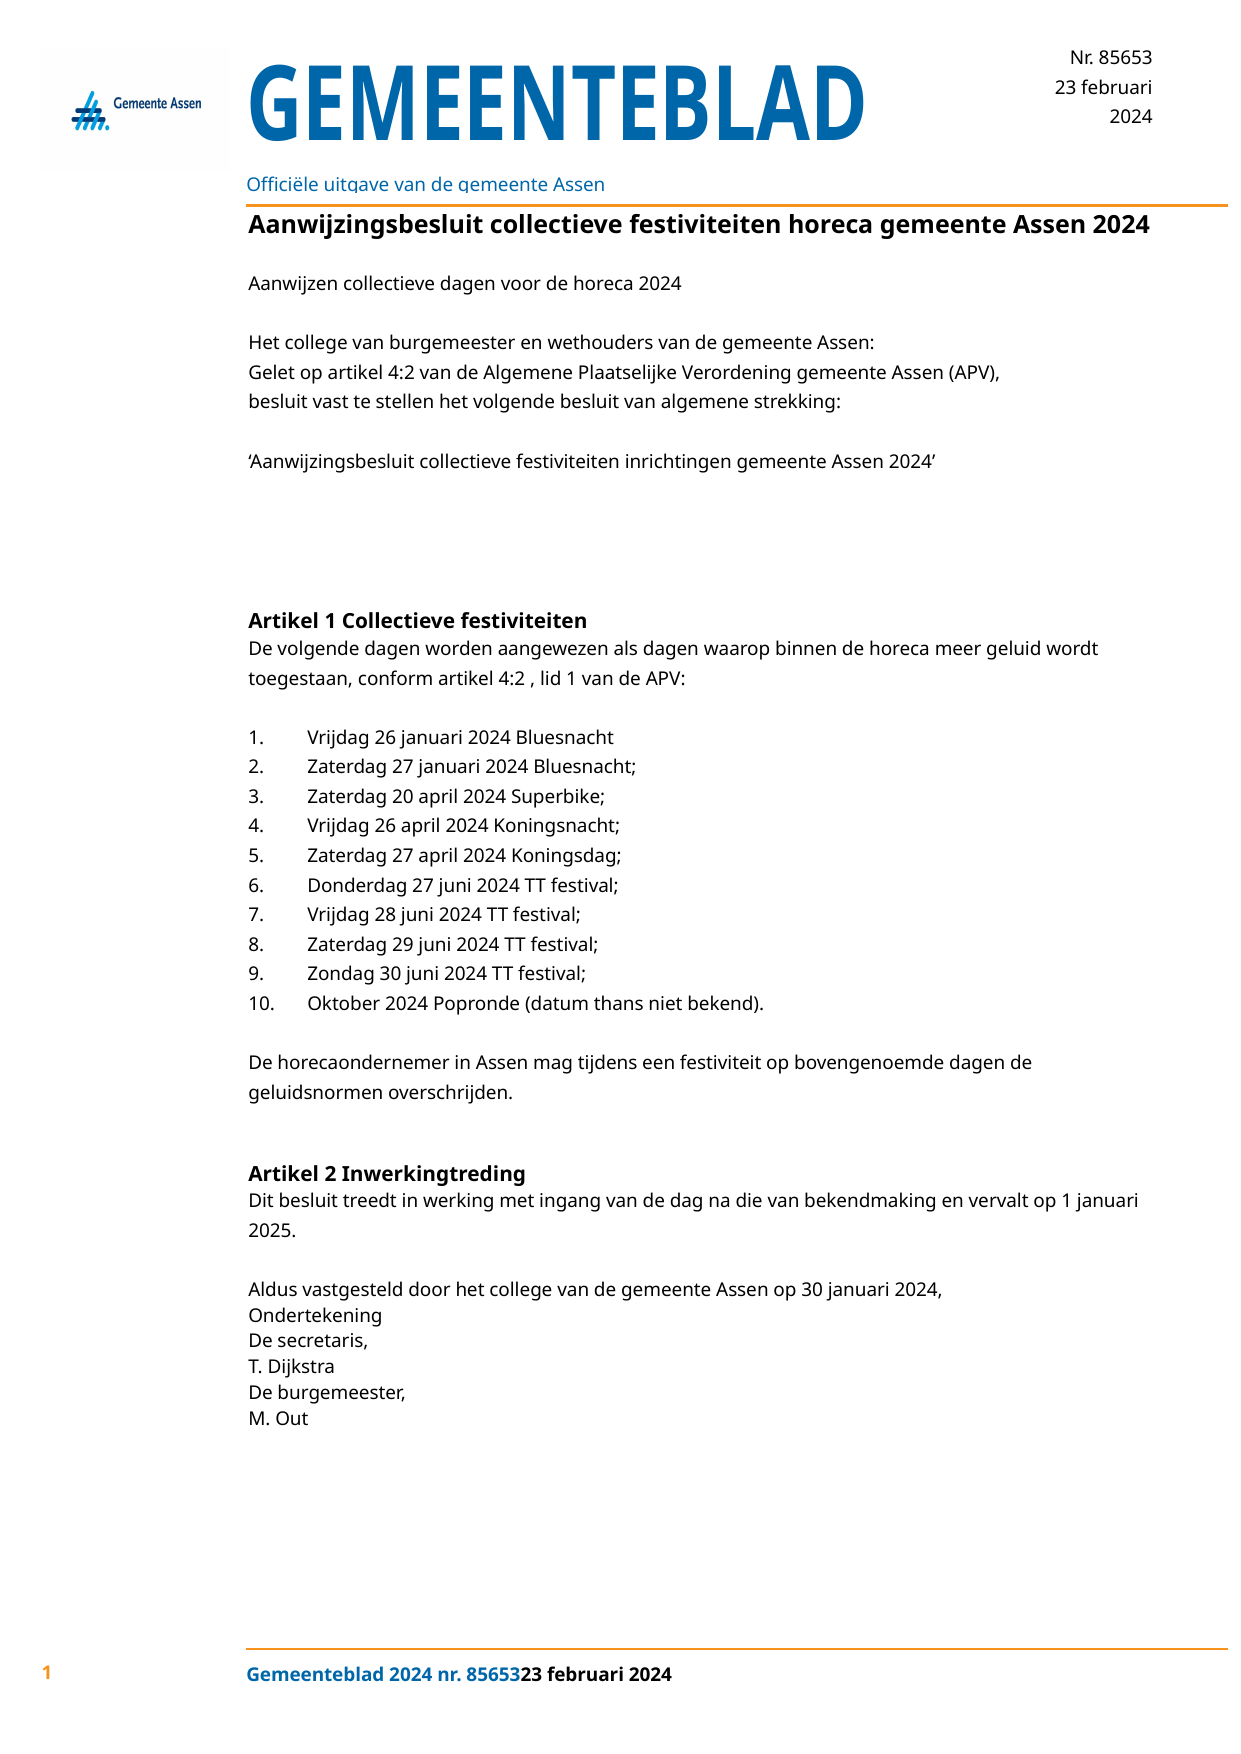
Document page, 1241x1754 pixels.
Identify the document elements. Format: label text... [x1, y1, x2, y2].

text Ondertekening [248, 1302, 1152, 1327]
text ‘Aanwijzingsbesluit collectieve festiviteiten inrichtingen gemeente Assen 2024’ [248, 448, 1152, 473]
list Vrijdag 26 januari 2024 Bluesnacht [248, 724, 1152, 749]
text De horecaondernemer in Assen mag tijdens een festiviteit op bovengenoemde dagen de geluidsnormen overschrijden. [248, 1049, 1152, 1104]
list Zaterdag 20 april 2024 Superbike; [248, 783, 1152, 809]
list Zondag 30 juni 2024 TT festival; [248, 961, 1152, 986]
text Aanwijzingsbesluit collectieve festiviteiten horeca gemeente Assen 2024 [248, 207, 1152, 241]
list Vrijdag 26 april 2024 Koningsnacht; [248, 813, 1152, 838]
list Donderdag 27 juni 2024 TT festival; [248, 872, 1152, 897]
text Gelet op artikel 4:2 van de Algemene Plaatselijke Verordening gemeente Assen (APV), [248, 359, 1152, 385]
text Het college van burgemeester en wethouders van de gemeente Assen: [248, 329, 1152, 355]
text De burgemeester, [248, 1379, 1152, 1405]
text Artikel 2 Inwerkingtreding [248, 1159, 1152, 1187]
text T. Dijkstra [248, 1353, 1152, 1379]
text besluit vast te stellen het volgende besluit van algemene strekking: [248, 389, 1152, 414]
list Zaterdag 27 april 2024 Koningsdag; [248, 842, 1152, 868]
list Zaterdag 27 januari 2024 Bluesnacht; [248, 753, 1152, 779]
text Artikel 1 Collectieve festiviteiten [248, 607, 1152, 635]
list Zaterdag 29 juni 2024 TT festival; [248, 931, 1152, 957]
text Dit besluit treedt in werking met ingang van de dag na die van bekendmaking en vervalt op 1 januari 2025. [248, 1187, 1152, 1243]
text Aldus vastgesteld door het college van de gemeente Assen op 30 januari 2024, [248, 1276, 1152, 1302]
text M. Out [248, 1405, 1152, 1430]
text De secretaris, [248, 1327, 1152, 1353]
text De volgende dagen worden aangewezen als dagen waarop binnen de horeca meer geluid wordt toegestaan, conform artikel 4:2 , lid 1 van de APV: [248, 635, 1152, 690]
list Oktober 2024 Popronde (datum thans niet bekend). [248, 990, 1152, 1016]
list Vrijdag 28 juni 2024 TT festival; [248, 901, 1152, 927]
text Aanwijzen collectieve dagen voor de horeca 2024 [248, 270, 1152, 296]
picture [41, 47, 231, 172]
